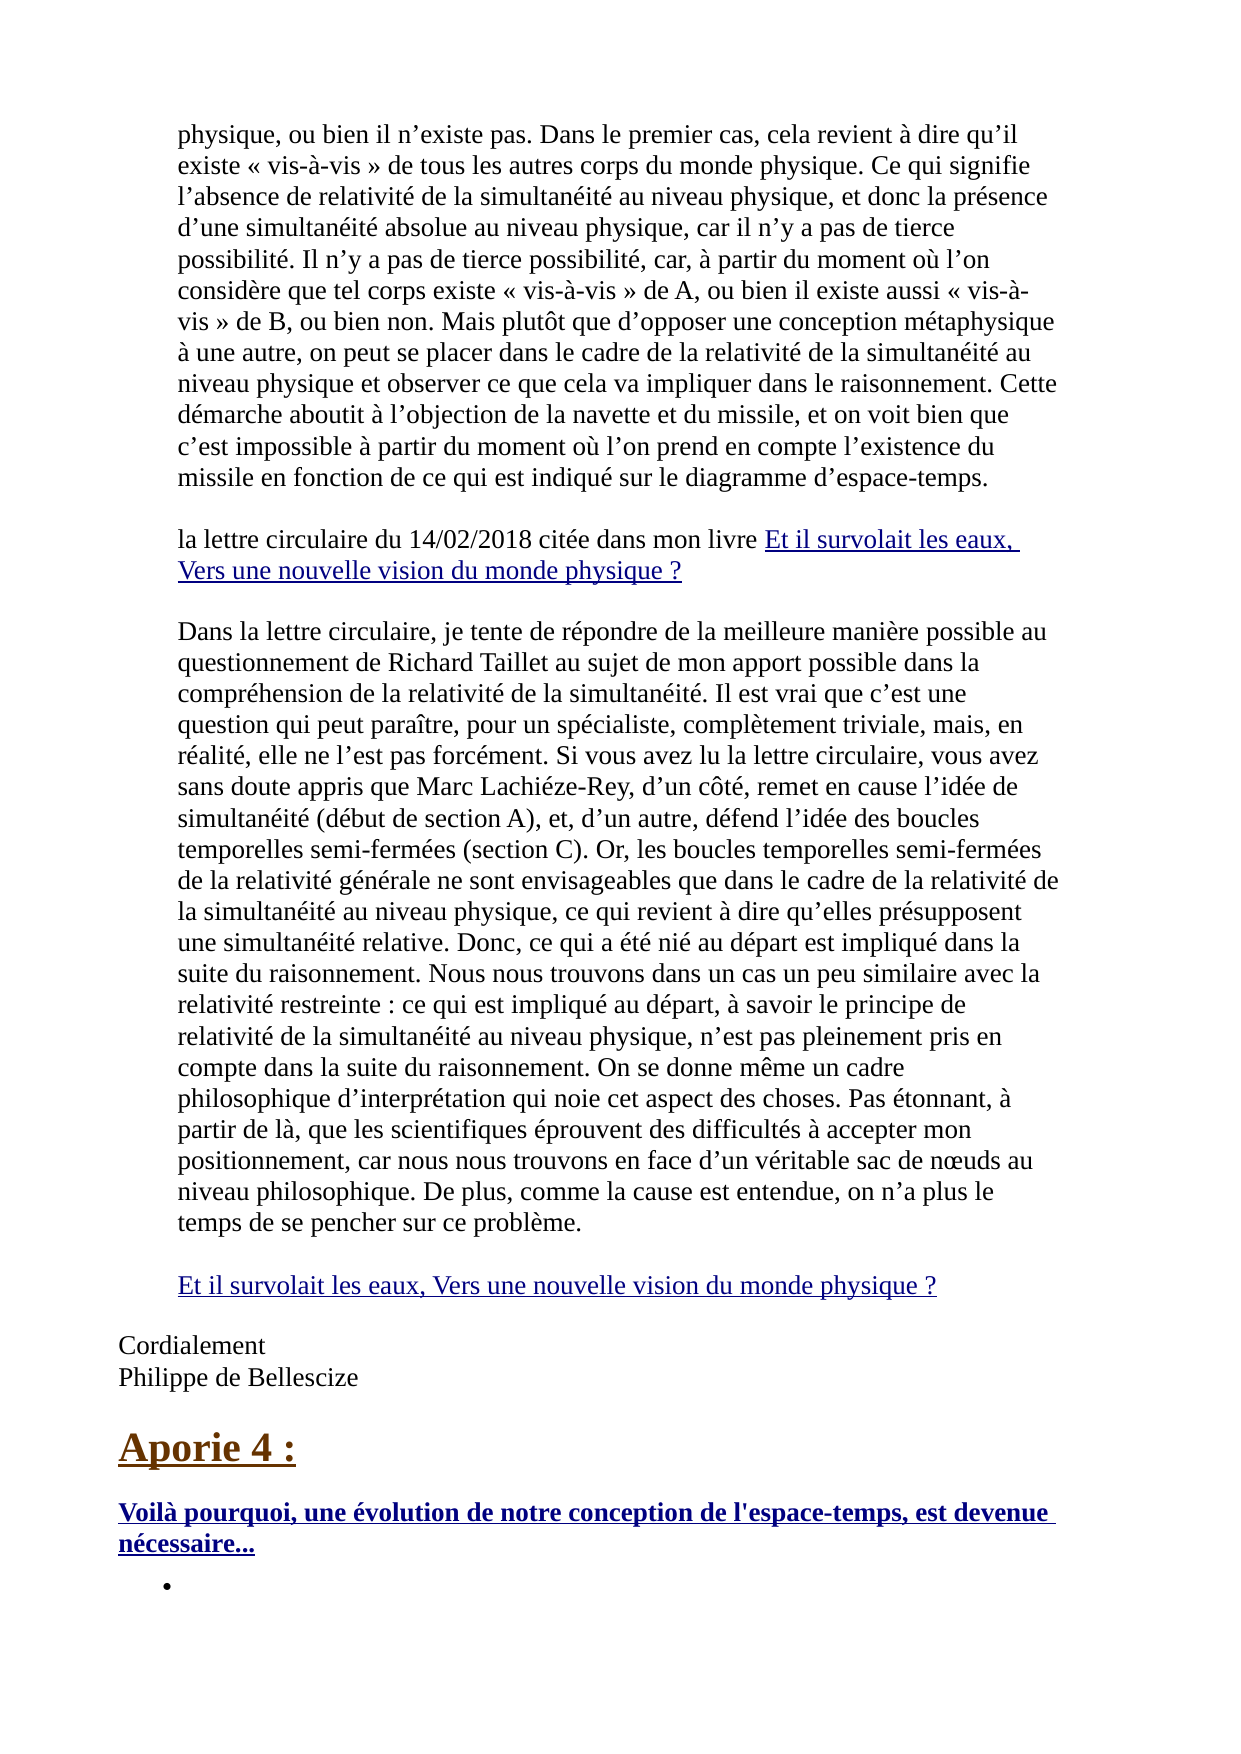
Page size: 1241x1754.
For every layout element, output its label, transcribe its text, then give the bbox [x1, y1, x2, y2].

text Dans la lettre circulaire, je tente de répondre de la meilleure manière possible au questionnement de Richard Taillet au sujet de mon apport possible dans la compréhension de la relativité de la simultanéité. Il est vrai que c’est une question qui peut paraître, pour un spécialiste, complètement triviale, mais, en réalité, elle ne l’est pas forcément. Si vous avez lu la lettre circulaire, vous avez sans doute appris que Marc Lachiéze-Rey, d’un côté, remet en cause l’idée de simultanéité (début de section A), et, d’un autre, défend l’idée des boucles temporelles semi-fermées (section C). Or, les boucles temporelles semi-fermées de la relativité générale ne sont envisageables que dans le cadre de la relativité de la simultanéité au niveau physique, ce qui revient à dire qu’elles présupposent une simultanéité relative. Donc, ce qui a été nié au départ est impliqué dans la suite du raisonnement. Nous nous trouvons dans un cas un peu similaire avec la relativité restreinte : ce qui est impliqué au départ, à savoir le principe de relativité de la simultanéité au niveau physique, n’est pas pleinement pris en compte dans la suite du raisonnement. On se donne même un cadre philosophique d’interprétation qui noie cet aspect des choses. Pas étonnant, à partir de là, que les scientifiques éprouvent des difficultés à accepter mon positionnement, car nous nous trouvons en face d’un véritable sac de nœuds au niveau philosophique. De plus, comme la cause est entendue, on n’a plus le temps de se pencher sur ce problème. Et il survolait les eaux, Vers une nouvelle vision du monde physique ? [177, 615, 1063, 1300]
text physique, ou bien il n’existe pas. Dans le premier cas, cela revient à dire qu’il existe « vis-à-vis » de tous les autres corps du monde physique. Ce qui signifie l’absence de relativité de la simultanéité au niveau physique, et donc la présence d’une simultanéité absolue au niveau physique, car il n’y a pas de tierce possibilité. Il n’y a pas de tierce possibilité, car, à partir du moment où l’on considère que tel corps existe « vis-à-vis » de A, ou bien il existe aussi « vis-à-vis » de B, ou bien non. Mais plutôt que d’opposer une conception métaphysique à une autre, on peut se placer dans le cadre de la relativité de la simultanéité au niveau physique et observer ce que cela va impliquer dans le raisonnement. Cette démarche aboutit à l’objection de la navette et du missile, et on voit bien que c’est impossible à partir du moment où l’on prend en compte l’existence du missile en fonction de ce qui est indiqué sur le diagramme d’espace-temps. la lettre circulaire du 14/02/2018 citée dans mon livre Et il survolait les eaux, Vers une nouvelle vision du monde physique ? [177, 118, 1063, 585]
subtitle Voilà pourquoi, une évolution de notre conception de l'espace-temps, est devenue nécessaire... [118, 1496, 1122, 1558]
text Aporie 4 : [118, 1423, 1122, 1471]
text Cordialement Philippe de Bellescize [118, 1329, 1122, 1392]
